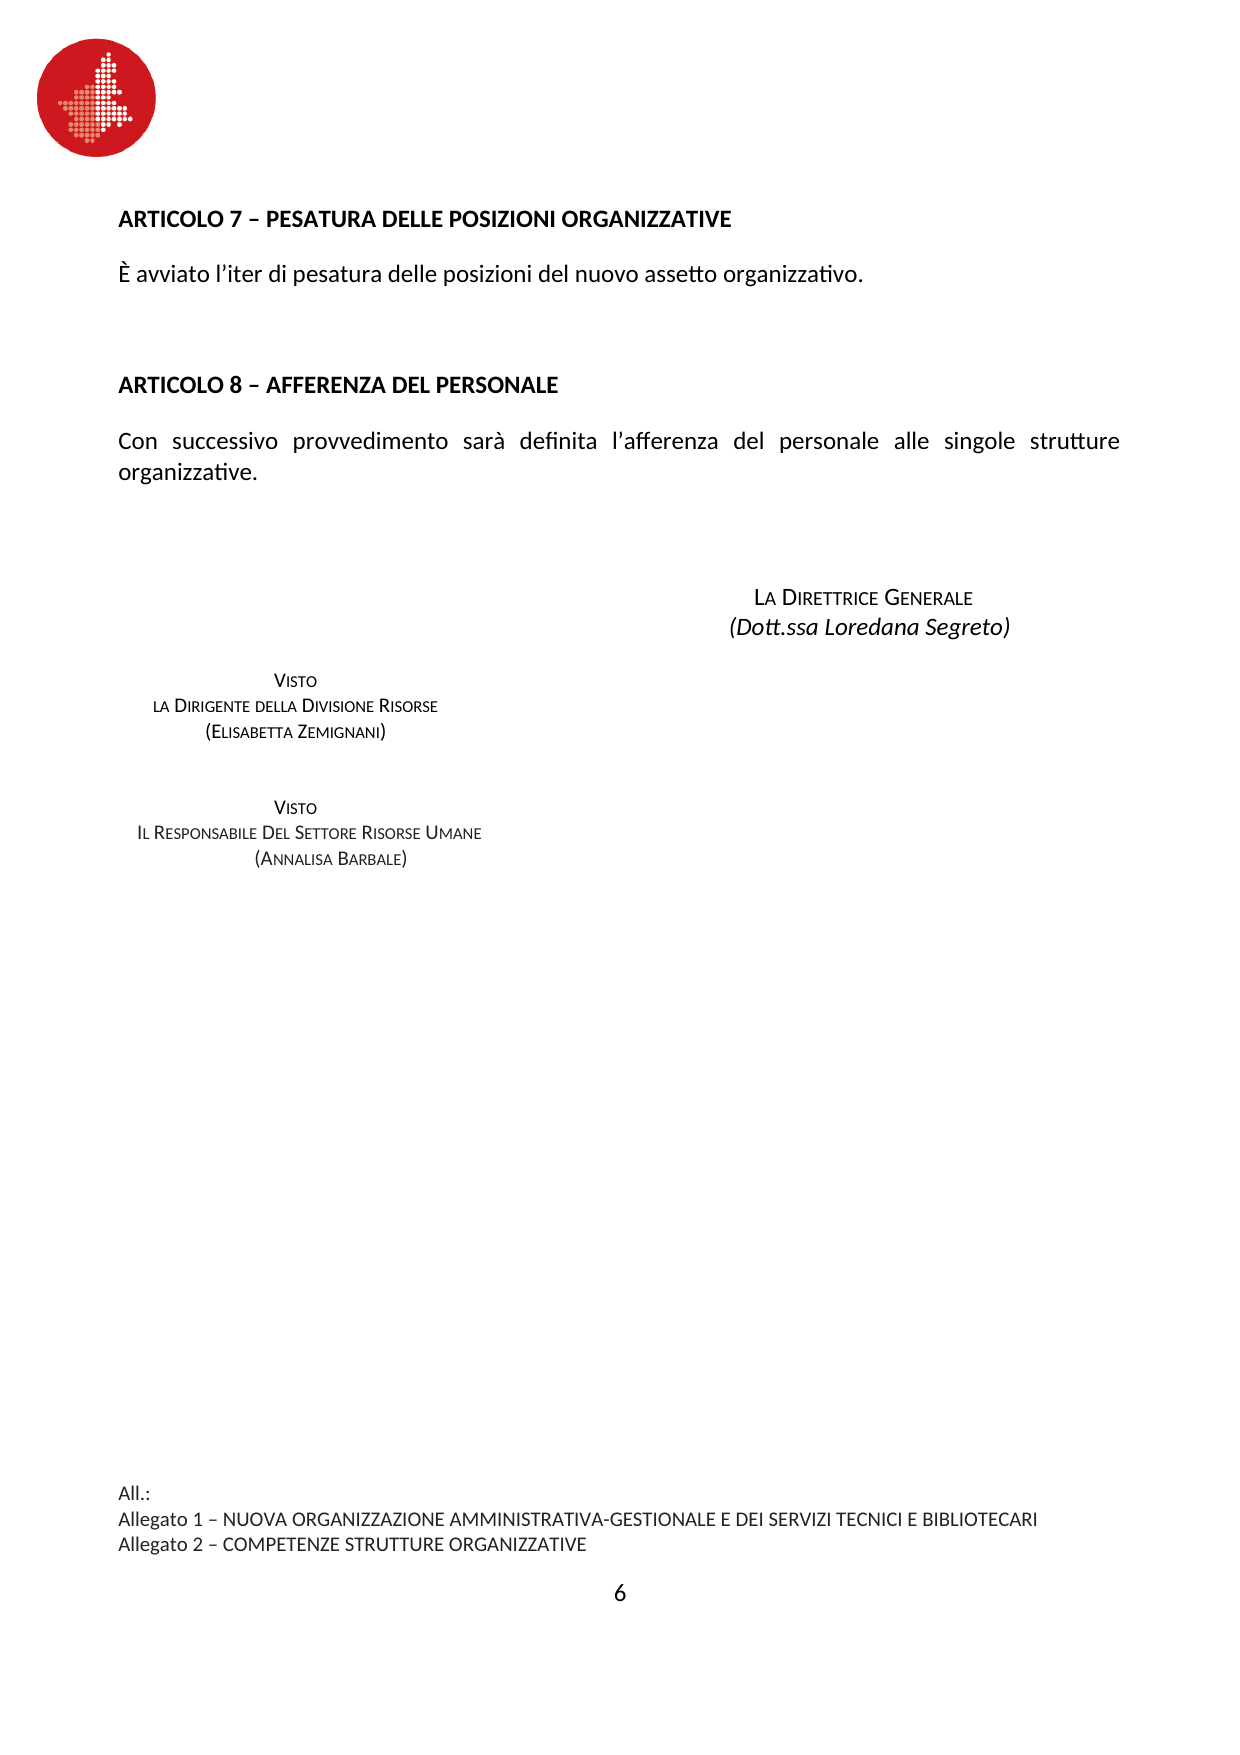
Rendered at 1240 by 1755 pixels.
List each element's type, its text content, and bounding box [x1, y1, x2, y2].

text (Annalisa Barbale) [118, 845, 1121, 870]
text Visto [118, 794, 472, 819]
text ARTICOLO 7 – PESATURA DELLE POSIZIONI ORGANIZZATIVE [118, 203, 1121, 234]
text La Direttrice Generale [118, 581, 1121, 611]
text Allegato 1 – NUOVA ORGANIZZAZIONE AMMINISTRATIVA-GESTIONALE E DEI SERVIZI TECNICI E BIBLIOTECARI [118, 1506, 1121, 1531]
text È avviato l’iter di pesatura delle posizioni del nuovo assetto organizzativo. [118, 259, 1121, 289]
text Allegato 2 – COMPETENZE STRUTTURE ORGANIZZATIVE [118, 1531, 1121, 1557]
text la Dirigente della Divisione Risorse [118, 692, 472, 718]
text (Dott.ssa Loredana Segreto) [118, 611, 1121, 642]
text All.: [118, 1480, 1121, 1506]
text Con successivo provvedimento sarà definita l’afferenza del personale alle singole strutture organizzative. [118, 425, 1121, 486]
text Visto [118, 667, 472, 692]
text Il Responsabile Del Settore Risorse Umane [118, 819, 1121, 845]
text (Elisabetta Zemignani) [118, 718, 472, 743]
text ARTICOLO 8 – AFFERENZA DEL PERSONALE [118, 370, 1121, 400]
